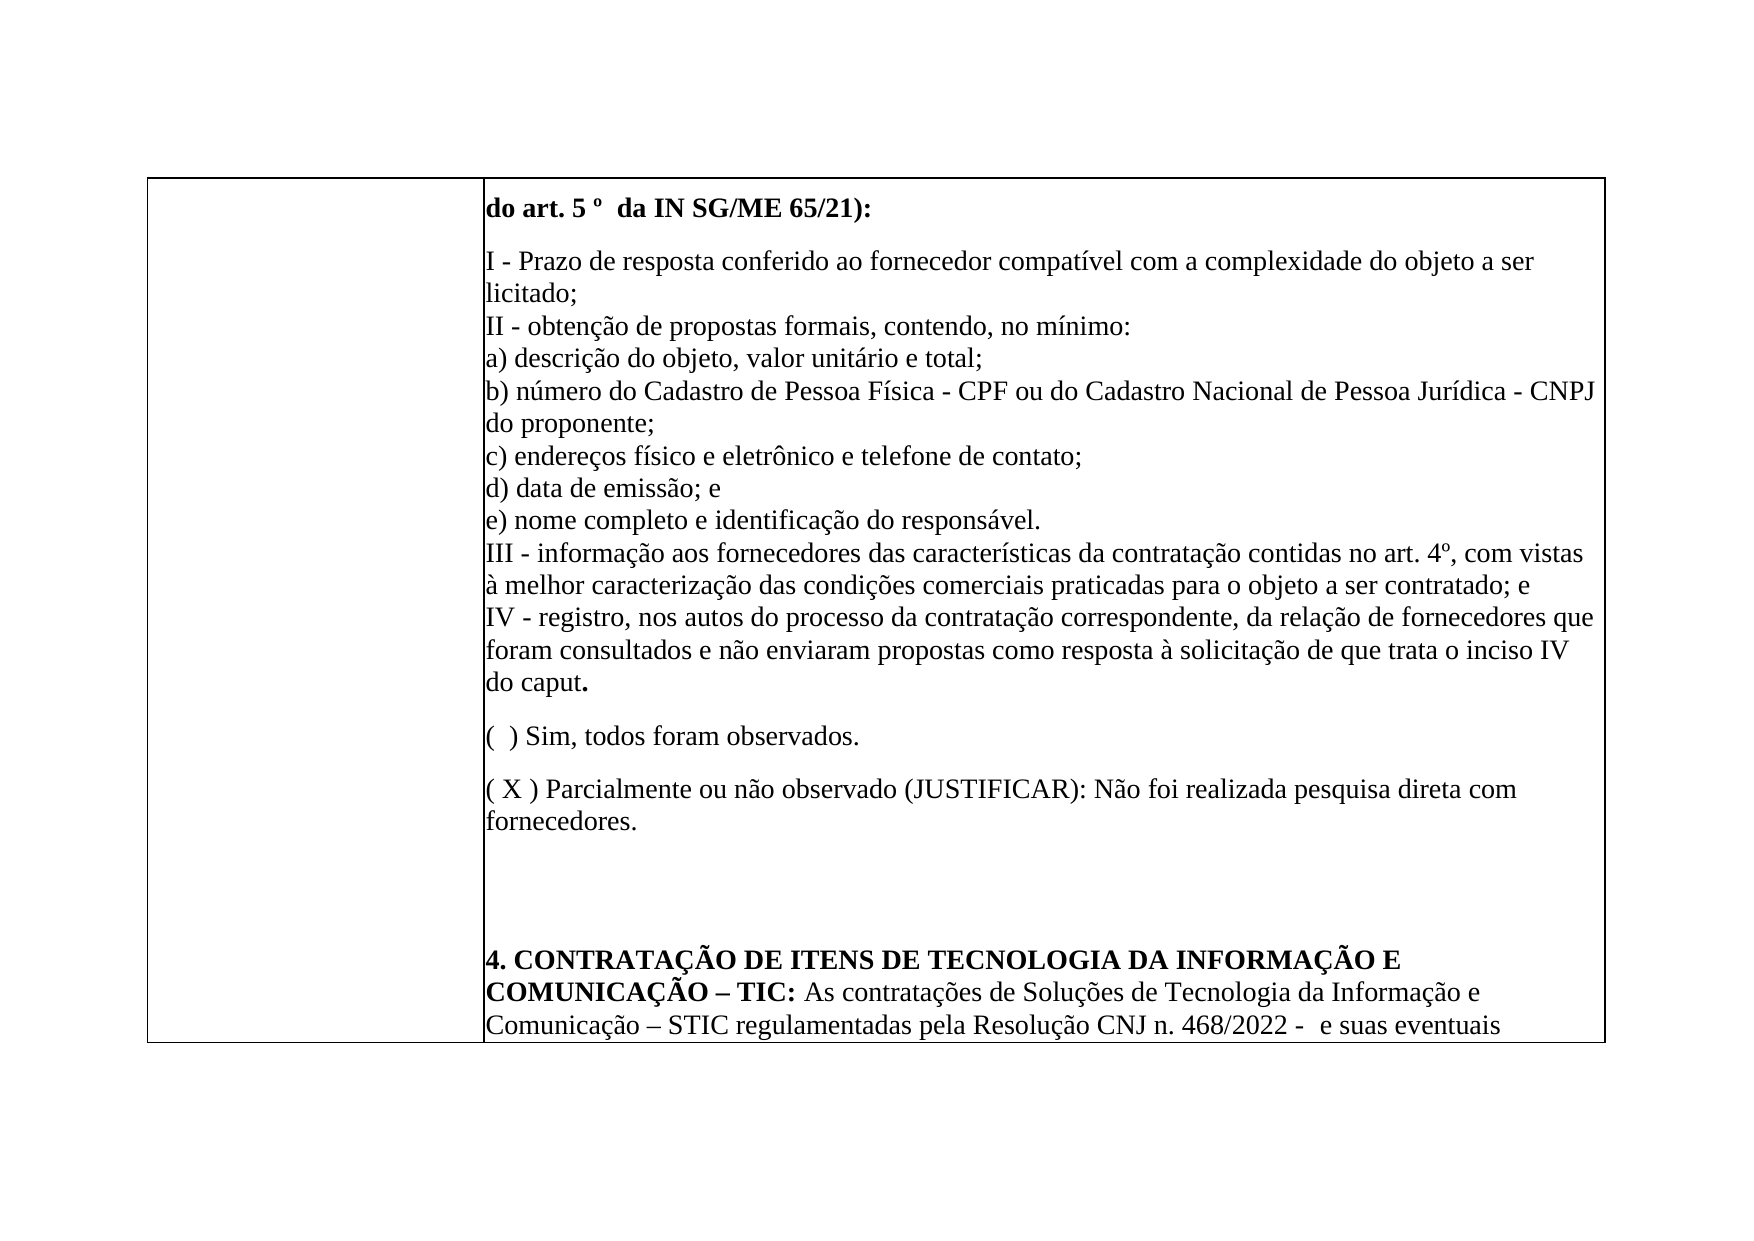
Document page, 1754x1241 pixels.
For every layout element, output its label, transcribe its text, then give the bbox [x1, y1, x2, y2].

table_cell [148, 179, 483, 1042]
table_cell do art. 5 º da IN SG/ME 65/21): I - Prazo de resposta conferido ao fornecedor compatível com a complexidade do objeto a ser licitado; II - obtenção de propostas formais, contendo, no mínimo: a) descrição do objeto, valor unitário e total; b) número do Cadastro de Pessoa Física - CPF ou do Cadastro Nacional de Pessoa Jurídica - CNPJ do proponente; c) endereços físico e eletrônico e telefone de contato; d) data de emissão; e e) nome completo e identificação do responsável. III - informação aos fornecedores das características da contratação contidas no art. 4º, com vistas à melhor caracterização das condições comerciais praticadas para o objeto a ser contratado; e IV - registro, nos autos do processo da contratação correspondente, da relação de fornecedores que foram consultados e não enviaram propostas como resposta à solicitação de que trata o inciso IV do caput. ( ) Sim, todos foram observados. ( X ) Parcialmente ou não observado (JUSTIFICAR): Não foi realizada pesquisa direta com fornecedores. 4. CONTRATAÇÃO DE ITENS DE TECNOLOGIA DA INFORMAÇÃO E COMUNICAÇÃO – TIC: As contratações de Soluções de Tecnologia da Informação e Comunicação – STIC regulamentadas pela Resolução CNJ n. 468/2022 - e suas eventuais [485, 179, 1604, 1042]
